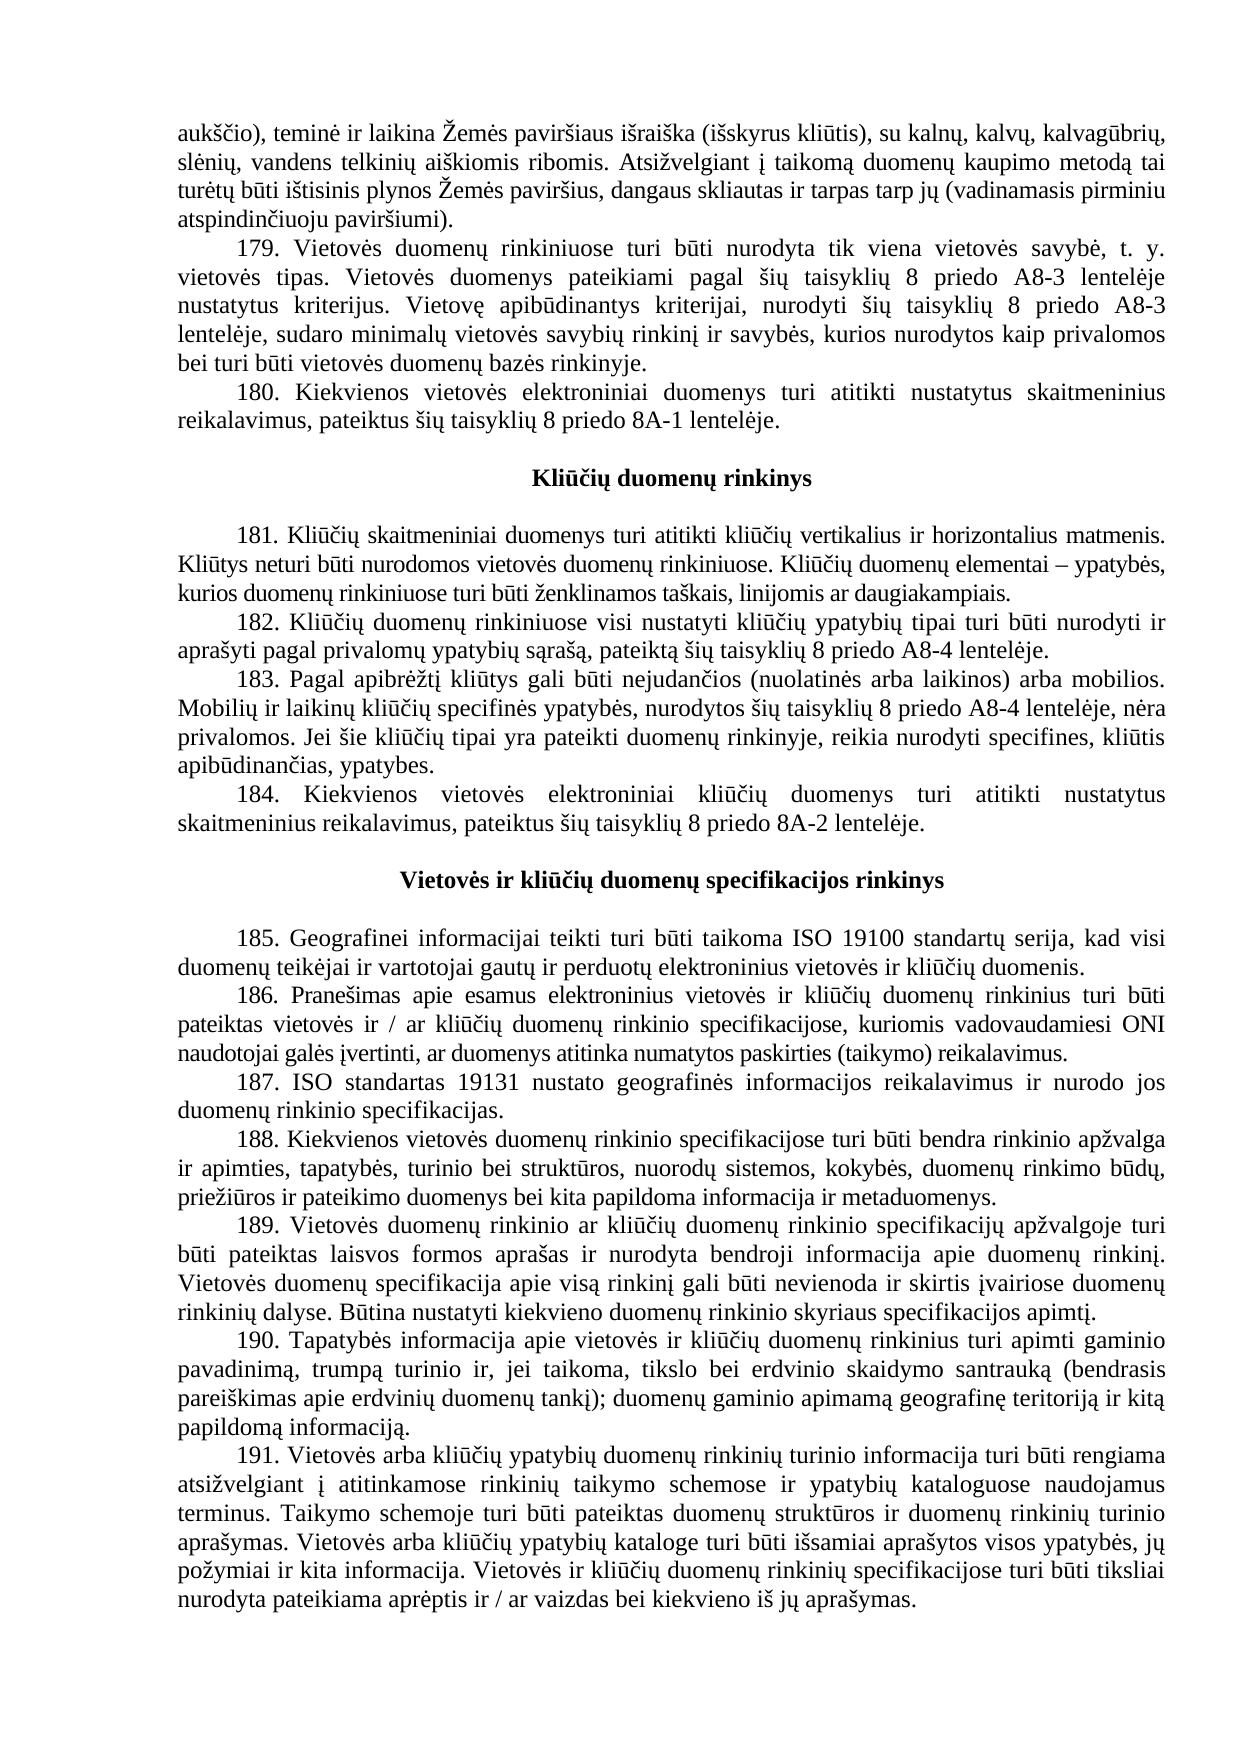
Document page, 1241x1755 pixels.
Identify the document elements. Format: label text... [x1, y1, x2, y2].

text 191. Vietovės arba kliūčių ypatybių duomenų rinkinių turinio informacija turi būti rengiama atsižvelgiant į atitinkamose rinkinių taikymo schemose ir ypatybių kataloguose naudojamus terminus. Taikymo schemoje turi būti pateiktas duomenų struktūros ir duomenų rinkinių turinio aprašymas. Vietovės arba kliūčių ypatybių kataloge turi būti išsamiai aprašytos visos ypatybės, jų požymiai ir kita informacija. Vietovės ir kliūčių duomenų rinkinių specifikacijose turi būti tiksliai nurodyta pateikiama aprėptis ir / ar vaizdas bei kiekvieno iš jų aprašymas. [177, 1441, 1166, 1613]
text 182. Kliūčių duomenų rinkiniuose visi nustatyti kliūčių ypatybių tipai turi būti nurodyti ir aprašyti pagal privalomų ypatybių sąrašą, pateiktą šių taisyklių 8 priedo A8-4 lentelėje. [177, 607, 1166, 664]
text Vietovės ir kliūčių duomenų specifikacijos rinkinys [177, 866, 1166, 894]
text aukščio), teminė ir laikina Žemės paviršiaus išraiška (išskyrus kliūtis), su kalnų, kalvų, kalvagūbrių, slėnių, vandens telkinių aiškiomis ribomis. Atsižvelgiant į taikomą duomenų kaupimo metodą tai turėtų būti ištisinis plynos Žemės paviršius, dangaus skliautas ir tarpas tarp jų (vadinamasis pirminiu atspindinčiuoju paviršiumi). [177, 118, 1166, 233]
text 184. Kiekvienos vietovės elektroniniai kliūčių duomenys turi atitikti nustatytus skaitmeninius reikalavimus, pateiktus šių taisyklių 8 priedo 8A-2 lentelėje. [177, 779, 1166, 837]
text 181. Kliūčių skaitmeniniai duomenys turi atitikti kliūčių vertikalius ir horizontalius matmenis. Kliūtys neturi būti nurodomos vietovės duomenų rinkiniuose. Kliūčių duomenų elementai – ypatybės, kurios duomenų rinkiniuose turi būti ženklinamos taškais, linijomis ar daugiakampiais. [177, 521, 1166, 607]
text 185. Geografinei informacijai teikti turi būti taikoma ISO 19100 standartų serija, kad visi duomenų teikėjai ir vartotojai gautų ir perduotų elektroninius vietovės ir kliūčių duomenis. [177, 923, 1166, 981]
text 189. Vietovės duomenų rinkinio ar kliūčių duomenų rinkinio specifikacijų apžvalgoje turi būti pateiktas laisvos formos aprašas ir nurodyta bendroji informacija apie duomenų rinkinį. Vietovės duomenų specifikacija apie visą rinkinį gali būti nevienoda ir skirtis įvairiose duomenų rinkinių dalyse. Būtina nustatyti kiekvieno duomenų rinkinio skyriaus specifikacijos apimtį. [177, 1211, 1166, 1326]
text 188. Kiekvienos vietovės duomenų rinkinio specifikacijose turi būti bendra rinkinio apžvalga ir apimties, tapatybės, turinio bei struktūros, nuorodų sistemos, kokybės, duomenų rinkimo būdų, priežiūros ir pateikimo duomenys bei kita papildoma informacija ir metaduomenys. [177, 1124, 1166, 1211]
text 187. ISO standartas 19131 nustato geografinės informacijos reikalavimus ir nurodo jos duomenų rinkinio specifikacijas. [177, 1067, 1166, 1124]
text 190. Tapatybės informacija apie vietovės ir kliūčių duomenų rinkinius turi apimti gaminio pavadinimą, trumpą turinio ir, jei taikoma, tikslo bei erdvinio skaidymo santrauką (bendrasis pareiškimas apie erdvinių duomenų tankį); duomenų gaminio apimamą geografinę teritoriją ir kitą papildomą informaciją. [177, 1326, 1166, 1441]
text 179. Vietovės duomenų rinkiniuose turi būti nurodyta tik viena vietovės savybė, t. y. vietovės tipas. Vietovės duomenys pateikiami pagal šių taisyklių 8 priedo A8-3 lentelėje nustatytus kriterijus. Vietovę apibūdinantys kriterijai, nurodyti šių taisyklių 8 priedo A8-3 lentelėje, sudaro minimalų vietovės savybių rinkinį ir savybės, kurios nurodytos kaip privalomos bei turi būti vietovės duomenų bazės rinkinyje. [177, 233, 1166, 377]
text 186. Pranešimas apie esamus elektroninius vietovės ir kliūčių duomenų rinkinius turi būti pateiktas vietovės ir / ar kliūčių duomenų rinkinio specifikacijose, kuriomis vadovaudamiesi ONI naudotojai galės įvertinti, ar duomenys atitinka numatytos paskirties (taikymo) reikalavimus. [177, 981, 1166, 1067]
text 183. Pagal apibrėžtį kliūtys gali būti nejudančios (nuolatinės arba laikinos) arba mobilios. Mobilių ir laikinų kliūčių specifinės ypatybės, nurodytos šių taisyklių 8 priedo A8-4 lentelėje, nėra privalomos. Jei šie kliūčių tipai yra pateikti duomenų rinkinyje, reikia nurodyti specifines, kliūtis apibūdinančias, ypatybes. [177, 664, 1166, 779]
text 180. Kiekvienos vietovės elektroniniai duomenys turi atitikti nustatytus skaitmeninius reikalavimus, pateiktus šių taisyklių 8 priedo 8A-1 lentelėje. [177, 377, 1166, 434]
text Kliūčių duomenų rinkinys [177, 463, 1166, 492]
